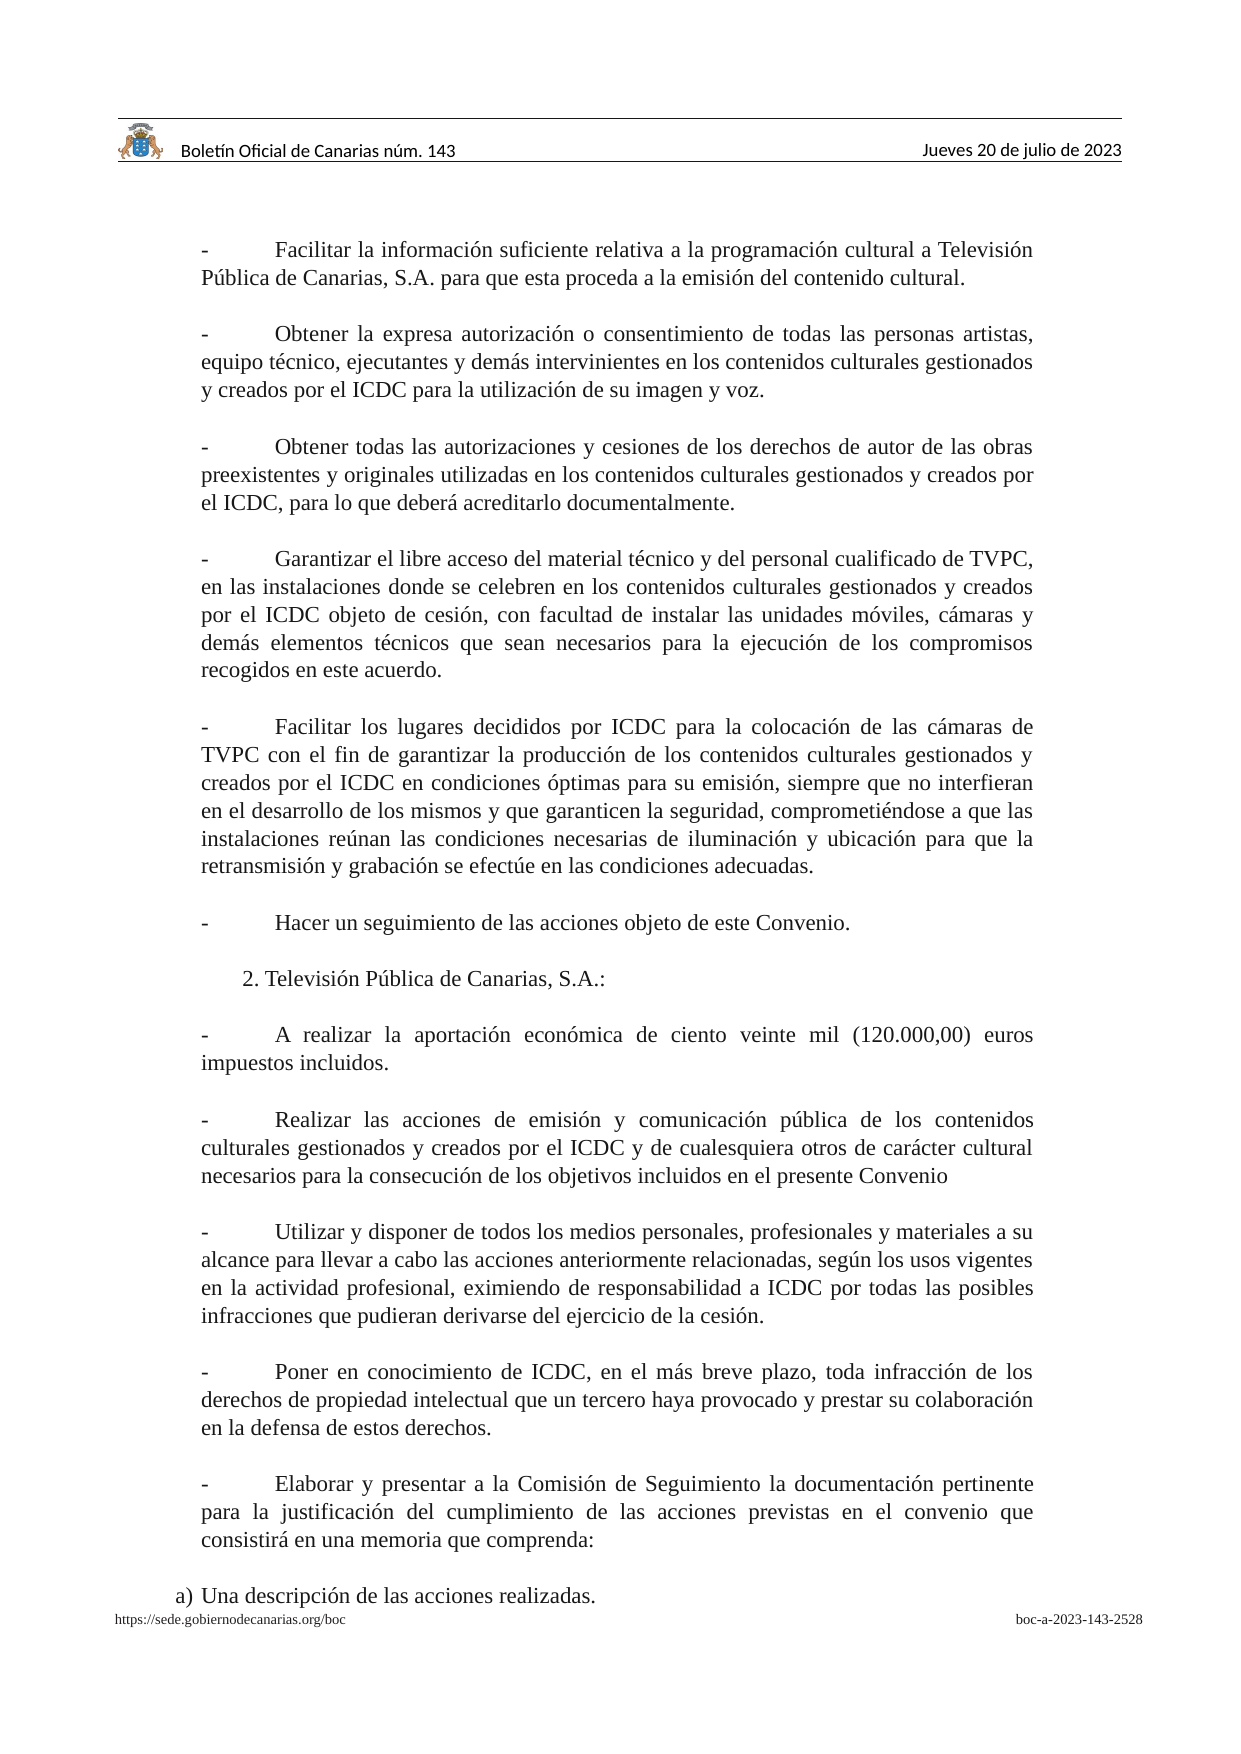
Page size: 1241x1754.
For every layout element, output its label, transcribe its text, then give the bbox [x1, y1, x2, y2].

list Obtener todas las autorizaciones y cesiones de los derechos de autor de las obras preexistentes y originales utilizadas en los contenidos culturales gestionados y creados por el ICDC, para lo que deberá acreditarlo documentalmente. [201, 433, 1035, 515]
list Hacer un seguimiento de las acciones objeto de este Convenio. [201, 909, 1035, 935]
list Elaborar y presentar a la Comisión de Seguimiento la documentación pertinente para la justificación del cumplimiento de las acciones previstas en el convenio que consistirá en una memoria que comprenda: [201, 1470, 1035, 1552]
list Garantizar el libre acceso del material técnico y del personal cualificado de TVPC, en las instalaciones donde se celebren en los contenidos culturales gestionados y creados por el ICDC objeto de cesión, con facultad de instalar las unidades móviles, cámaras y demás elementos técnicos que sean necesarios para la ejecución de los compromisos recogidos en este acuerdo. [201, 545, 1035, 683]
list Obtener la expresa autorización o consentimiento de todas las personas artistas, equipo técnico, ejecutantes y demás intervinientes en los contenidos culturales gestionados y creados por el ICDC para la utilización de su imagen y voz. [201, 321, 1035, 403]
list Una descripción de las acciones realizadas. [175, 1582, 1035, 1609]
list Poner en conocimiento de ICDC, en el más breve plazo, toda infracción de los derechos de propiedad intelectual que un tercero haya provocado y prestar su colaboración en la defensa de estos derechos. [201, 1358, 1035, 1440]
list A realizar la aportación económica de ciento veinte mil (120.000,00) euros impuestos incluidos. [201, 1022, 1035, 1076]
text 2. Televisión Pública de Canarias, S.A.: [242, 965, 1035, 992]
list Facilitar los lugares decididos por ICDC para la colocación de las cámaras de TVPC con el fin de garantizar la producción de los contenidos culturales gestionados y creados por el ICDC en condiciones óptimas para su emisión, siempre que no interfieran en el desarrollo de los mismos y que garanticen la seguridad, comprometiéndose a que las instalaciones reúnan las condiciones necesarias de iluminación y ubicación para que la retransmisión y grabación se efectúe en las condiciones adecuadas. [201, 713, 1035, 879]
list Utilizar y disponer de todos los medios personales, profesionales y materiales a su alcance para llevar a cabo las acciones anteriormente relacionadas, según los usos vigentes en la actividad profesional, eximiendo de responsabilidad a ICDC por todas las posibles infracciones que pudieran derivarse del ejercicio de la cesión. [201, 1218, 1035, 1328]
list Facilitar la información suficiente relativa a la programación cultural a Televisión Pública de Canarias, S.A. para que esta proceda a la emisión del contenido cultural. [201, 236, 1035, 291]
list Realizar las acciones de emisión y comunicación pública de los contenidos culturales gestionados y creados por el ICDC y de cualesquiera otros de carácter cultural necesarios para la consecución de los objetivos incluidos en el presente Convenio [201, 1106, 1035, 1188]
